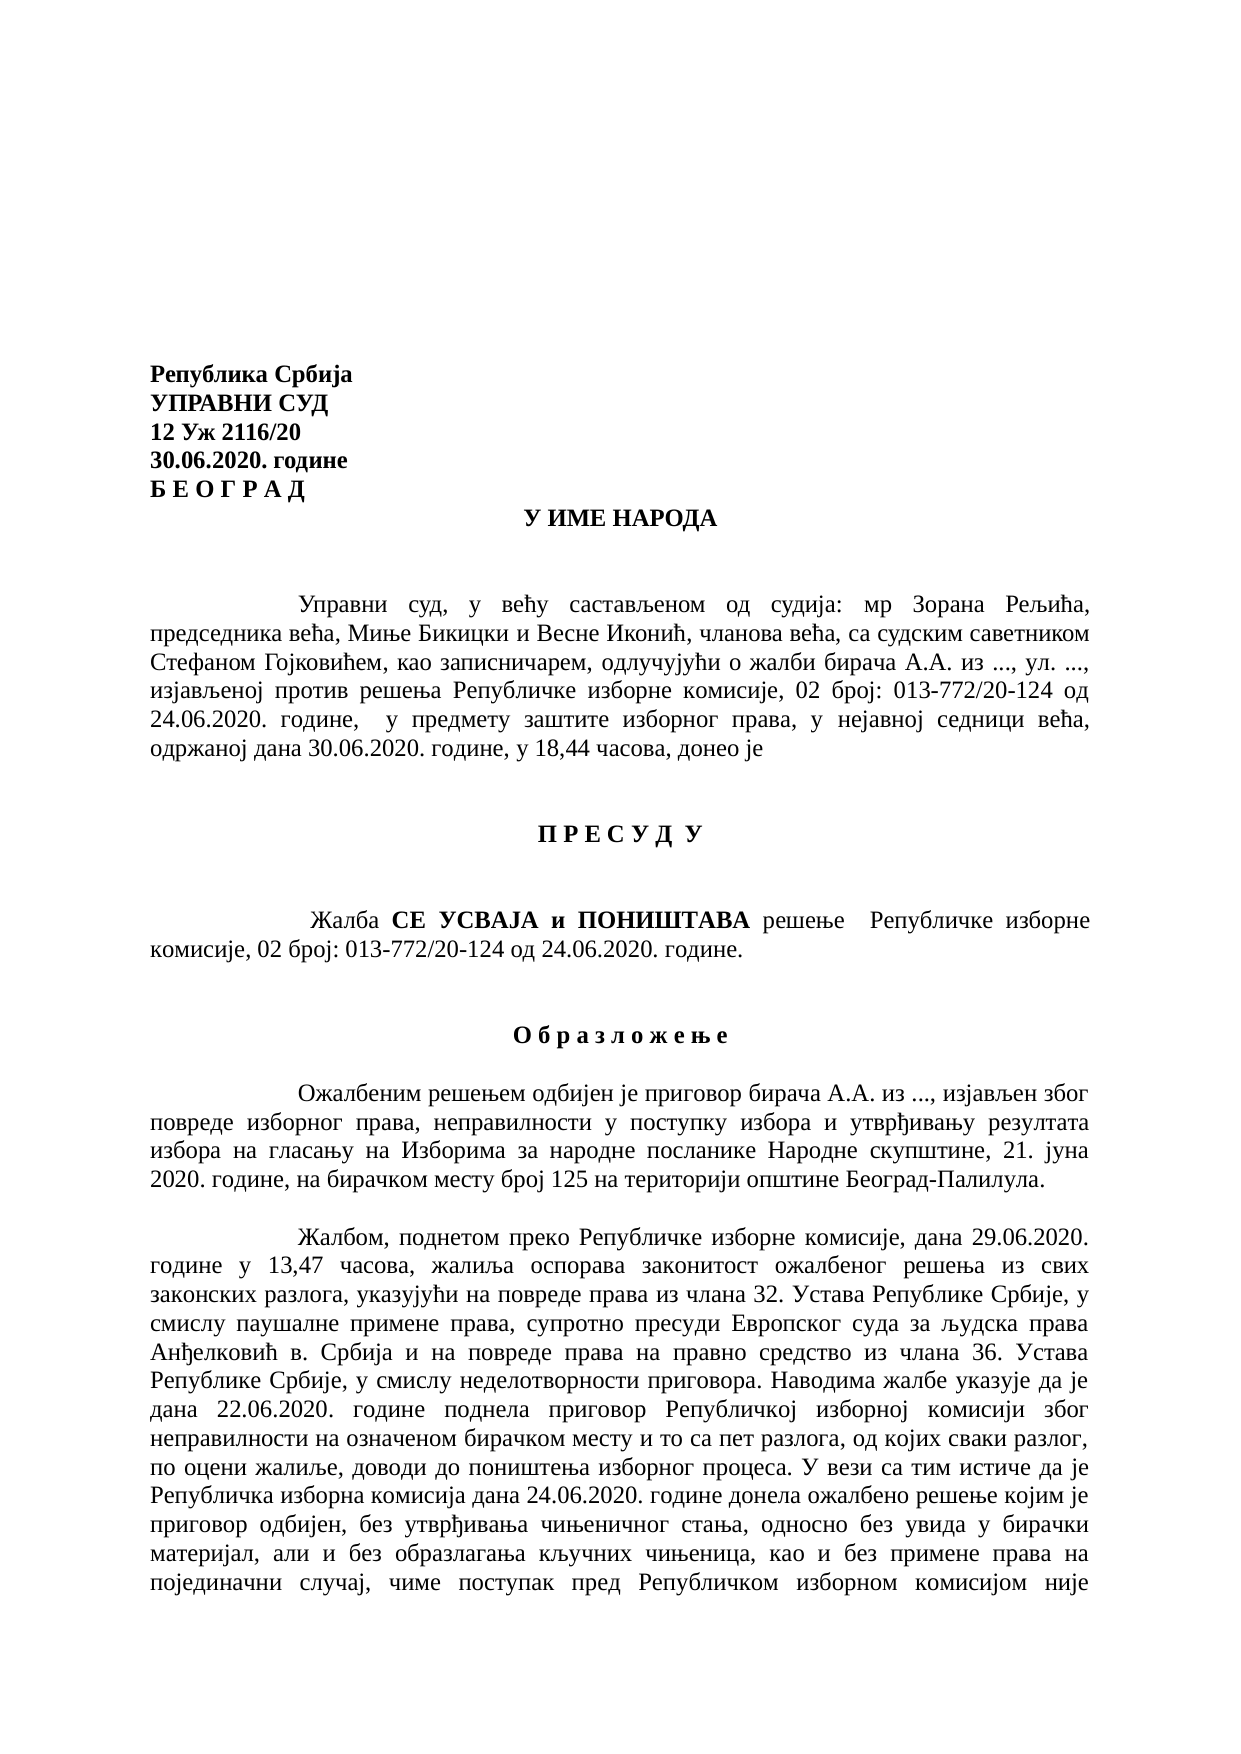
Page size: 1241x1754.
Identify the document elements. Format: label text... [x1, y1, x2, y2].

text Б Е О Г Р А Д [150, 474, 1090, 503]
text О б р а з л о ж е њ е [150, 1020, 1090, 1049]
text УПРАВНИ СУД [150, 388, 1090, 417]
text Жалбом, поднетом преко Републичке изборне комисије, дана 29.06.2020. године у 13,47 часова, жалиља оспорава законитост ожалбеног решења из свих законских разлога, указујући на повреде права из члана 32. Устава Републике Србије, у смислу паушалне примене права, супротно пресуди Европског суда за људска права Анђелковић в. Србија и на повреде права на правно средство из члана 36. Устава Републике Србије, у смислу неделотворности приговора. Наводима жалбе указује да је дана 22.06.2020. године поднела приговор Републичкоj изборној комисији због неправилности на означеном бирачком месту и то са пет разлога, од којих сваки разлог, по оцени жалиље, доводи до поништења изборног процеса. У вези са тим истиче да је Републичка изборна комисија дана 24.06.2020. године донела ожалбено решење којим је приговор одбијен, без утврђивања чињеничног стања, односно без увида у бирачки материјал, али и без образлагања кључних чињеница, као и без примене права на појединачни случај, чиме поступак пред Републичком изборном комисијом није [150, 1222, 1090, 1595]
text 12 Уж 2116/20 [150, 417, 1090, 445]
text Република Србија [150, 148, 1090, 388]
text Жалба СЕ УСВАЈА и ПОНИШТАВА решење Републичке изборне комисије, 02 број: 013-772/20-124 од 24.06.2020. године. [150, 905, 1090, 963]
text У ИМЕ НАРОДА [150, 503, 1090, 532]
text Управни суд, у већу састављеном од судија: мр Зорана Рељића, председника већа, Миње Бикицки и Весне Иконић, чланова већа, са судским саветником Стефаном Гојковићем, као записничарем, одлучујући о жалби бирача A.A. из ..., ул. ..., изјављеној против решења Републичке изборне комисије, 02 број: 013-772/20-124 од 24.06.2020. године, у предмету заштите изборног права, у нејавној седници већа, одржаној дана 30.06.2020. године, у 18,44 часова, донео је [150, 589, 1090, 762]
text П Р Е С У Д У [150, 819, 1090, 848]
text Ожалбеним решењем одбијен је приговор бирача A.A. из ..., изјављен због повреде изборног права, неправилности у поступку избора и утврђивању резултата избора на гласању на Изборима за народне посланике Народне скупштине, 21. јуна 2020. године, на бирачком месту број 125 на територији општине Београд-Палилула. [150, 1078, 1090, 1193]
text 30.06.2020. године [150, 445, 1090, 474]
